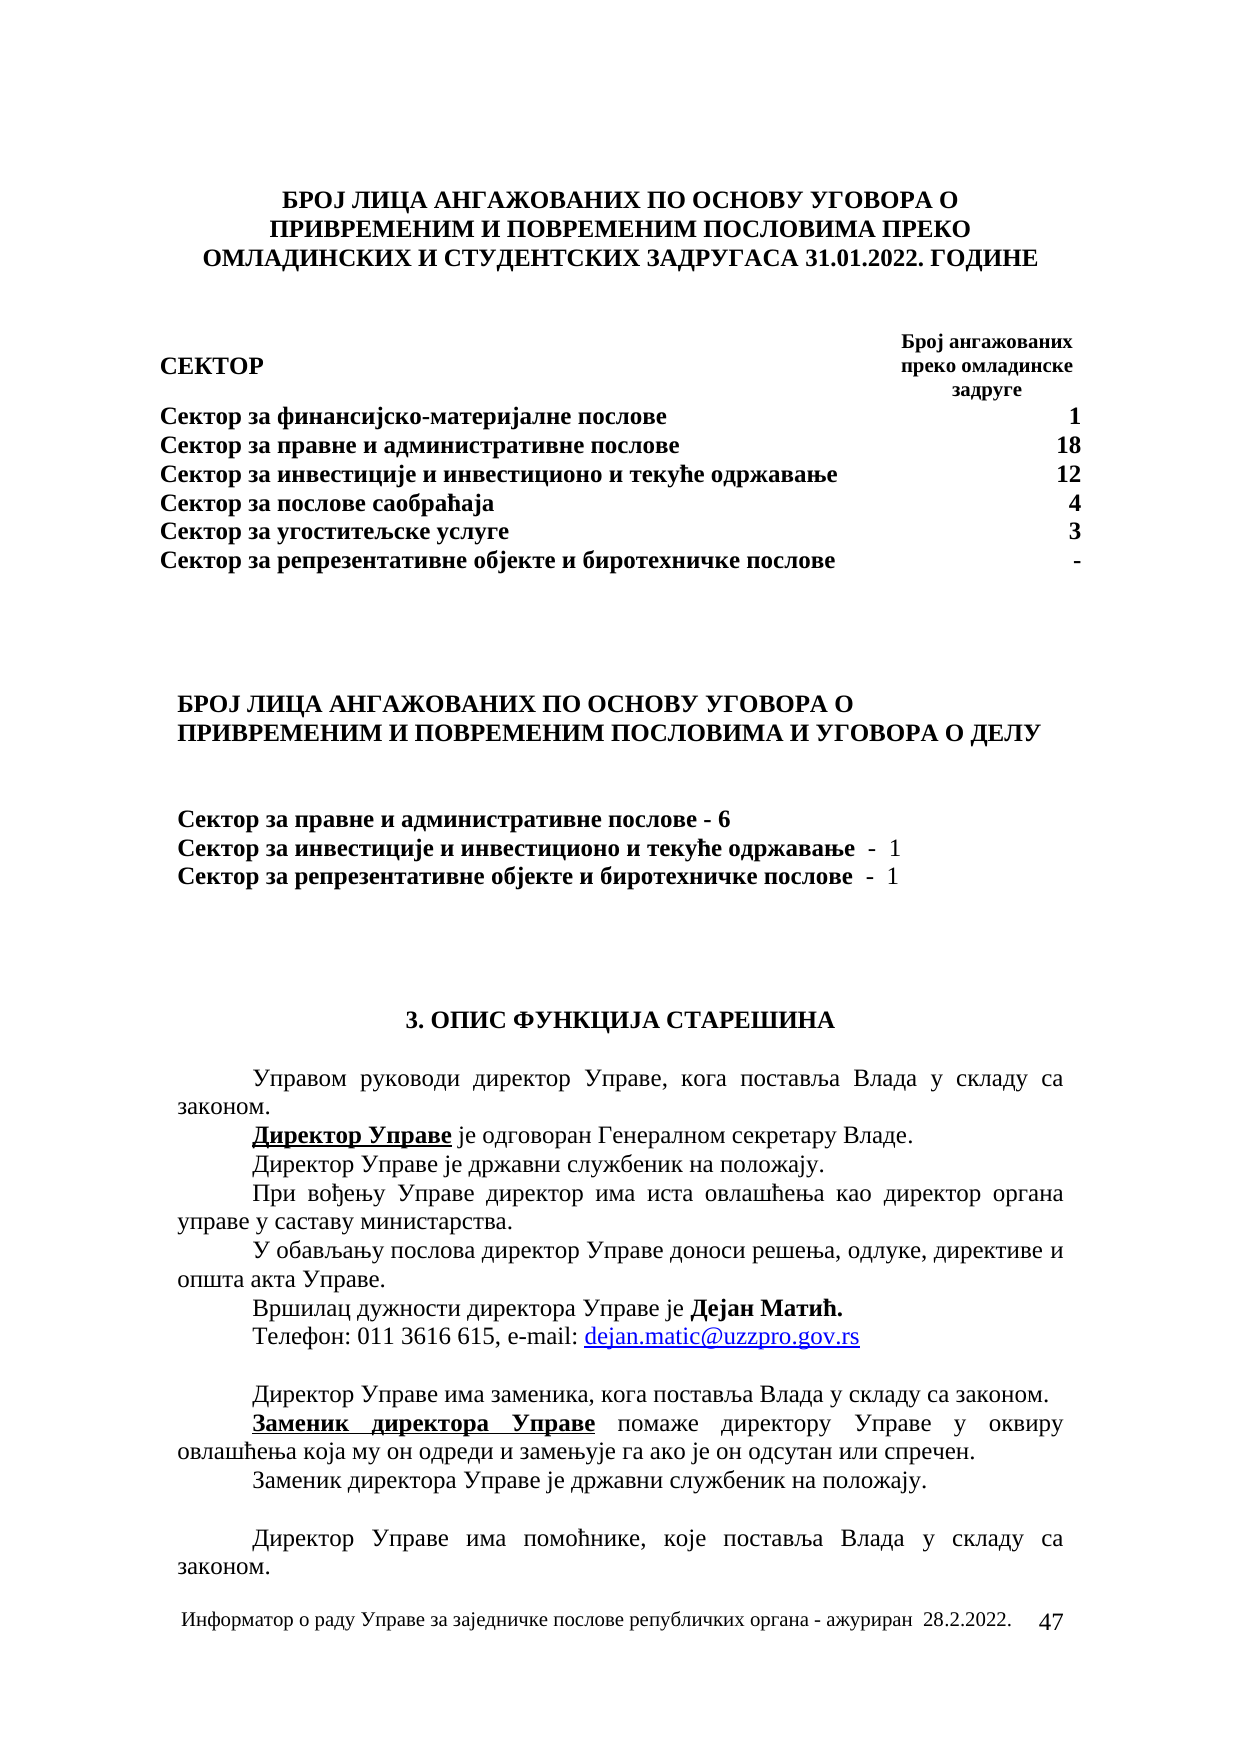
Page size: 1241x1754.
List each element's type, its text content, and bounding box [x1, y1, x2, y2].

text У обављању послова директор Управе доноси решења, одлуке, директиве и општа акта Управе. [177, 1235, 1063, 1293]
table_cell 4 [881, 488, 1092, 516]
table_cell Сектор за инвестиције и инвестиционо и текуће одржавање [148, 459, 881, 488]
text БРОЈ ЛИЦА АНГАЖОВАНИХ ПО ОСНОВУ УГОВОРА О ПРИВРЕМЕНИМ И ПОВРЕМЕНИМ ПОСЛОВИМА И УГОВОРА О ДЕЛУ [177, 689, 1063, 746]
table_header Број ангажованих преко омладинске задруге [881, 329, 1092, 401]
table_cell Сектор за правне и административне послове [148, 430, 881, 459]
text БРОЈ ЛИЦА АНГАЖОВАНИХ ПО ОСНОВУ УГОВОРА О ПРИВРЕМЕНИМ И ПОВРЕМЕНИМ ПОСЛОВИМА ПРЕКО ОМЛАДИНСКИХ И СТУДЕНТСКИХ ЗАДРУГАСА 31.01.2022. ГОДИНЕ [177, 186, 1063, 272]
table_cell 12 [881, 459, 1092, 488]
text Заменик директора Управе је државни службеник на положају. [177, 1465, 1063, 1494]
text Управом руководи директор Управе, кога поставља Влада у складу са законом. [177, 1063, 1063, 1120]
text Директор Управе има заменика, кога поставља Влада у складу са законом. [177, 1379, 1063, 1408]
table_cell 18 [881, 430, 1092, 459]
text Сектор за правне и административне послове - 6 [177, 804, 1063, 833]
table_header СЕКТОР [148, 329, 881, 401]
table_cell Сектор за угоститељске услуге [148, 516, 881, 545]
text Директор Управе је државни службеник на положају. [177, 1149, 1063, 1178]
table_cell 1 [881, 401, 1092, 430]
text 3. ОПИС ФУНКЦИЈА СТАРЕШИНА [177, 1005, 1063, 1034]
text Сектор за инвестиције и инвестиционо и текуће одржавање - 1 [177, 833, 1063, 861]
text Директор Управе има помоћнике, које поставља Влада у складу са законом. [177, 1523, 1063, 1580]
table_cell 3 [881, 516, 1092, 545]
table_cell - [881, 545, 1092, 574]
table_cell Сектор за послове саобраћаја [148, 488, 881, 516]
table_cell Сектор за финансијско-материјалне послове [148, 401, 881, 430]
text Телефон: 011 3616 615, e-mail: dejan.matic@uzzpro.gov.rs [177, 1321, 1063, 1350]
text Сектор за репрезентативне објекте и биротехничке послове - 1 [177, 861, 1063, 890]
table_cell Сектор за репрезентативне објекте и биротехничке послове [148, 545, 881, 574]
text Заменик директора Управе помаже директору Управе у оквиру овлашћења која му он одреди и замењује га ако је он одсутан или спречен. [177, 1408, 1063, 1465]
text При вођењу Управе директор има иста овлашћења као директор органа управе у саставу министарства. [177, 1178, 1063, 1235]
text Вршилац дужности директора Управе је Дејан Матић. [177, 1293, 1063, 1321]
text Директор Управе је одговоран Генералном секретару Владе. [177, 1120, 1063, 1149]
